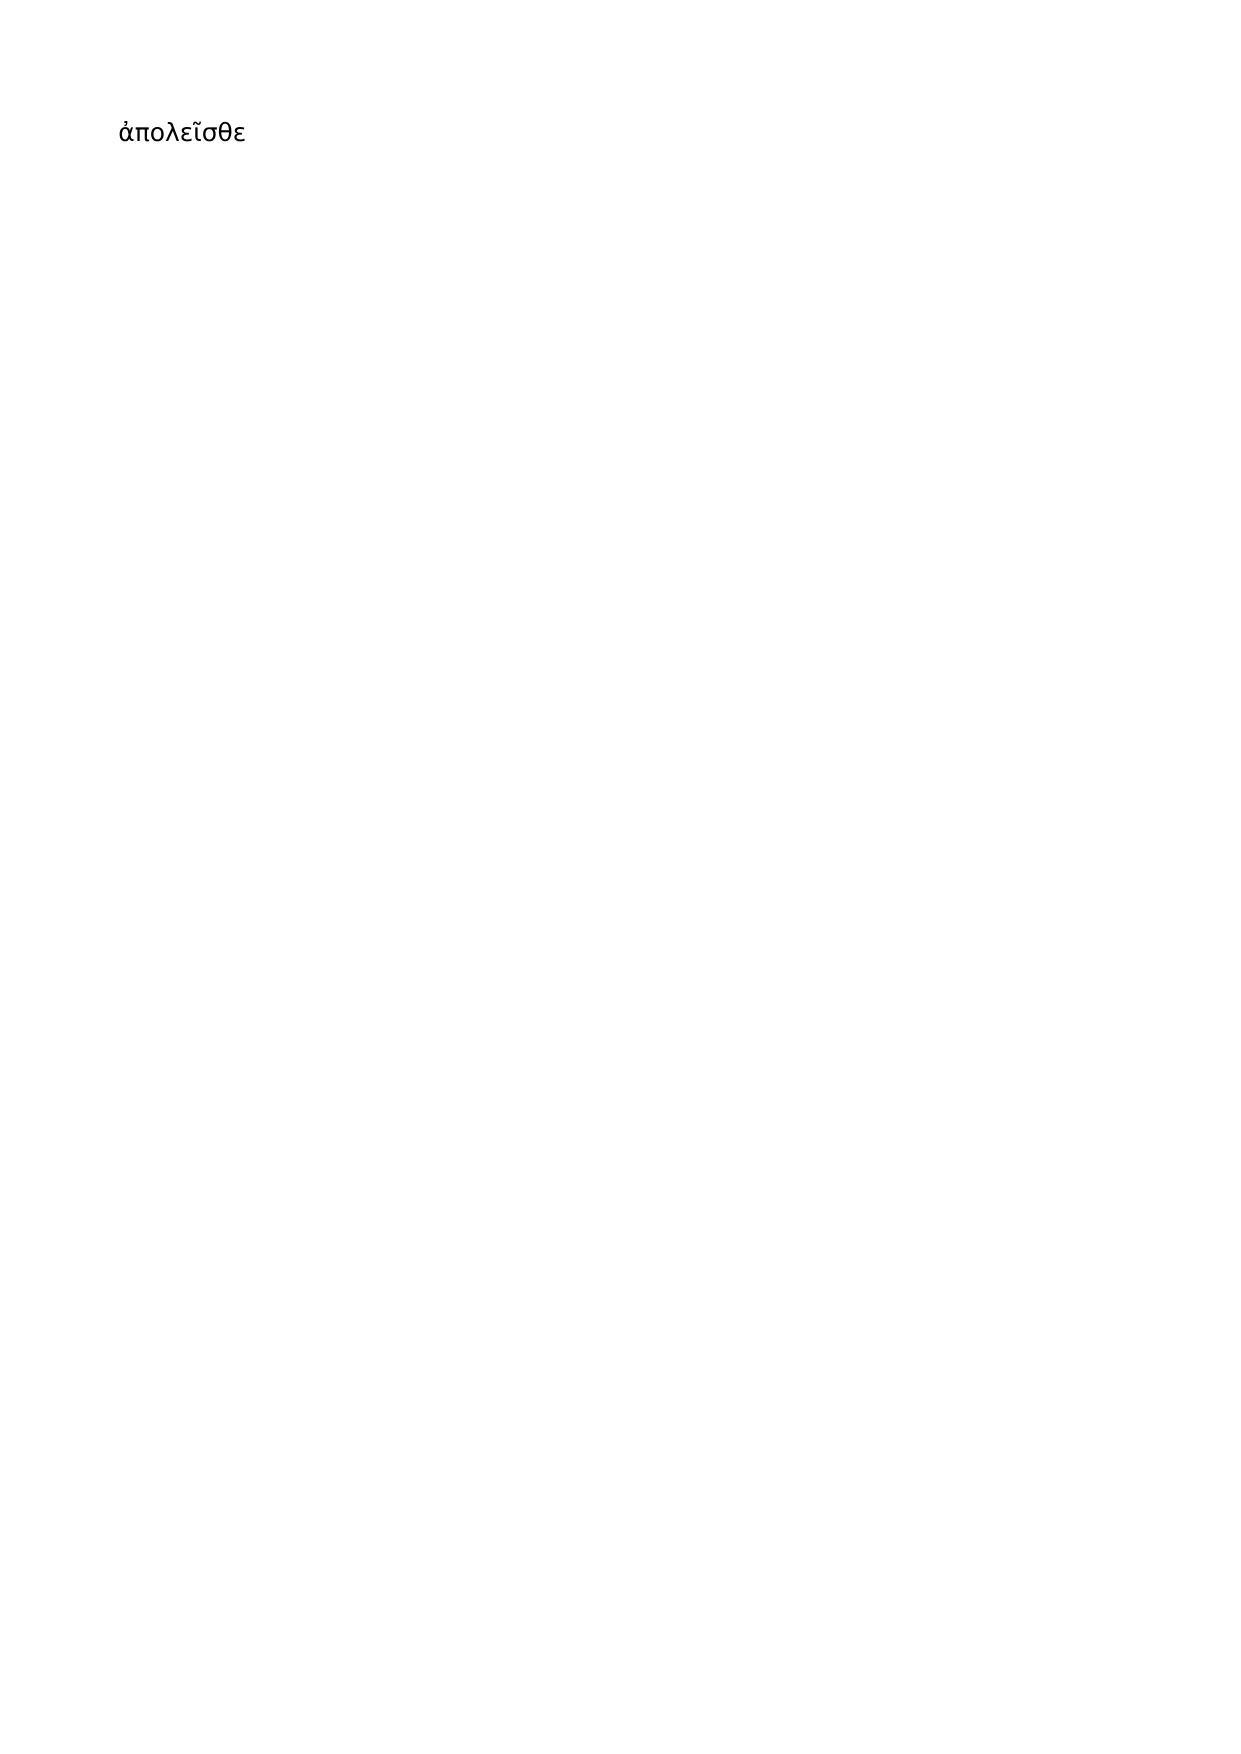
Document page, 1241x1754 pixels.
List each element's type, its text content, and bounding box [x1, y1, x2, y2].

text ἀπολεῖσθε [118, 118, 1122, 147]
